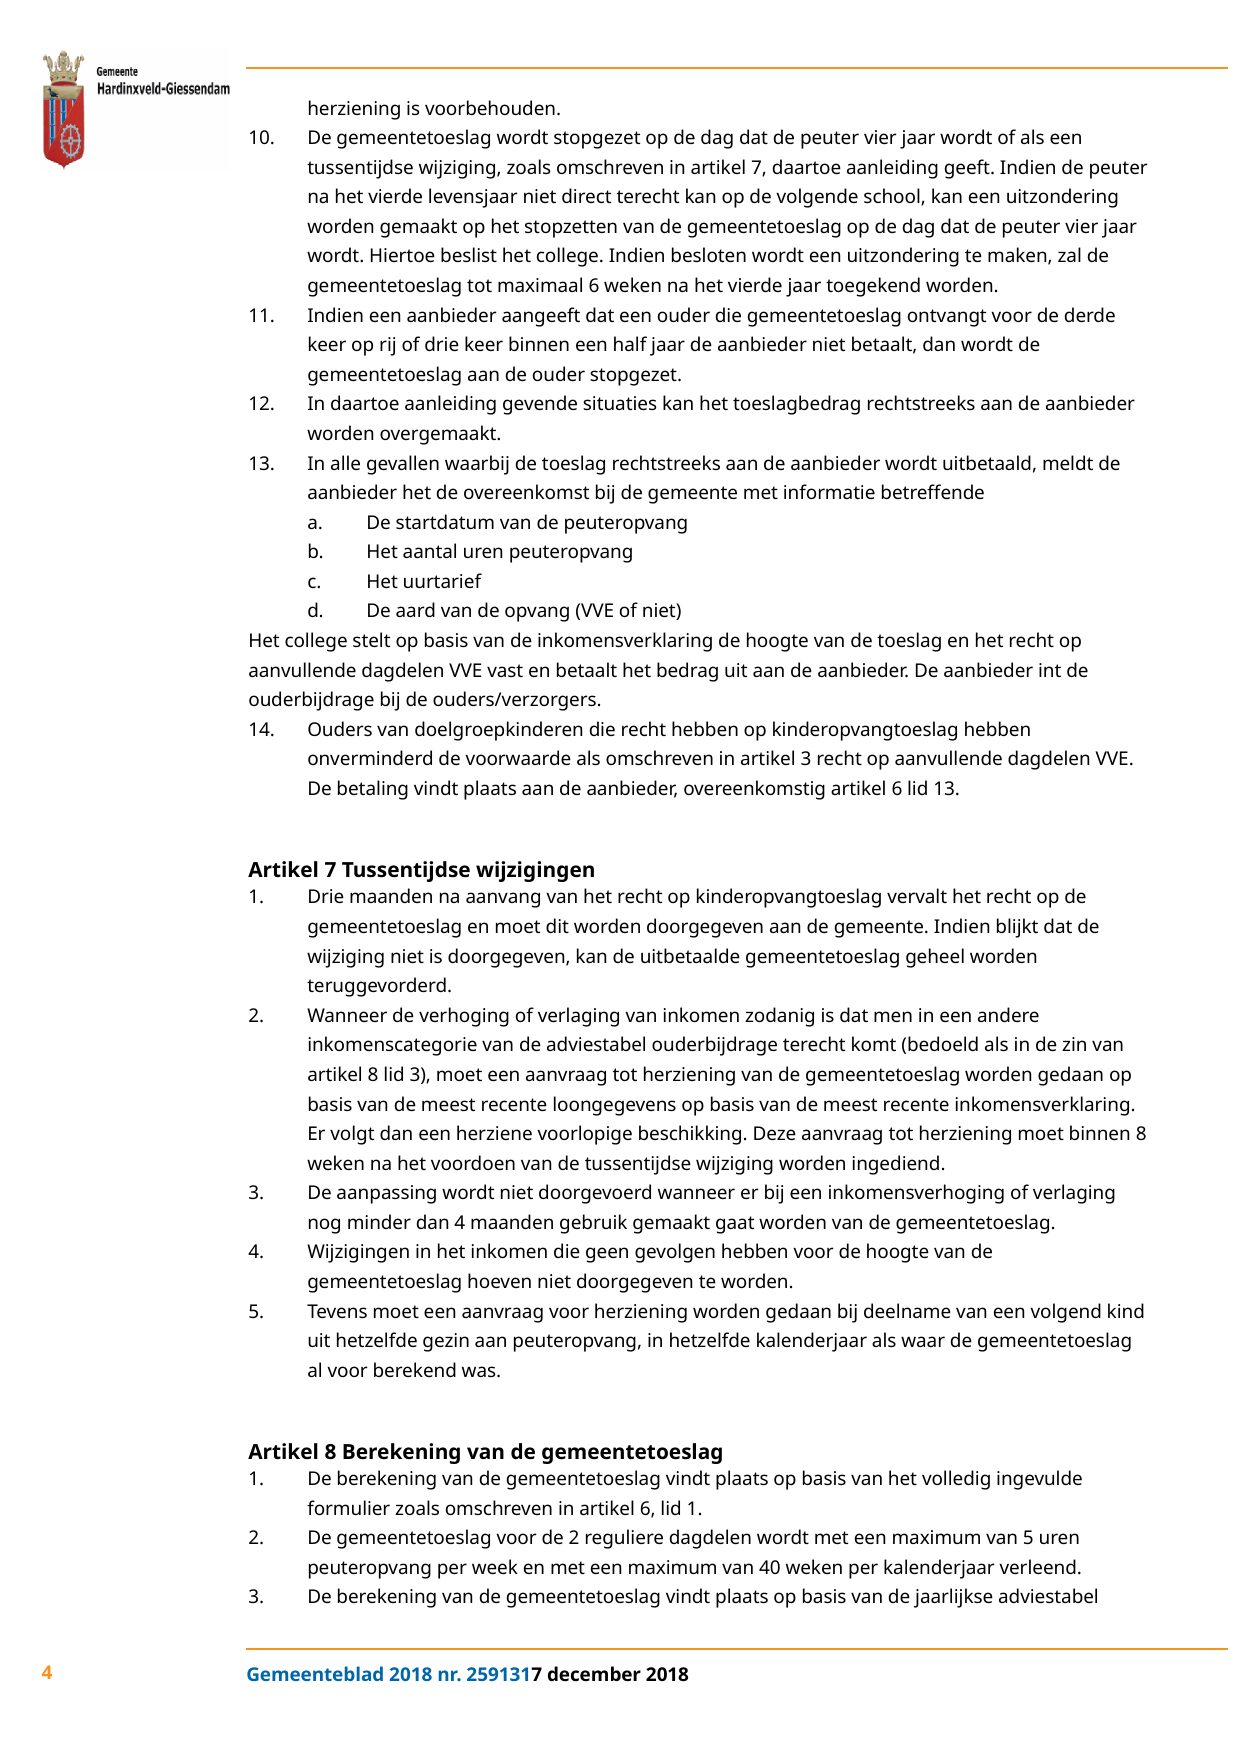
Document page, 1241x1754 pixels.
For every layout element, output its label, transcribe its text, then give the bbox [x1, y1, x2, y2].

list De gemeentetoeslag wordt stopgezet op de dag dat de peuter vier jaar wordt of als een tussentijdse wijziging, zoals omschreven in artikel 7, daartoe aanleiding geeft. Indien de peuter na het vierde levensjaar niet direct terecht kan op de volgende school, kan een uitzondering worden gemaakt op het stopzetten van de gemeentetoeslag op de dag dat de peuter vier jaar wordt. Hiertoe beslist het college. Indien besloten wordt een uitzondering te maken, zal de gemeentetoeslag tot maximaal 6 weken na het vierde jaar toegekend worden. [248, 124, 1152, 298]
list De startdatum van de peuteropvang [307, 509, 1152, 535]
list In daartoe aanleiding gevende situaties kan het toeslagbedrag rechtstreeks aan de aanbieder worden overgemaakt. [248, 391, 1152, 446]
list Wanneer de verhoging of verlaging van inkomen zodanig is dat men in een andere inkomenscategorie van de adviestabel ouderbijdrage terecht komt (bedoeld als in de zin van artikel 8 lid 3), moet een aanvraag tot herziening van de gemeentetoeslag worden gedaan op basis van de meest recente loongegevens op basis van de meest recente inkomensverklaring. Er volgt dan een herziene voorlopige beschikking. Deze aanvraag tot herziening moet binnen 8 weken na het voordoen van de tussentijdse wijziging worden ingediend. [248, 1002, 1152, 1176]
list herziening is voorbehouden. [248, 95, 1152, 121]
list De aanpassing wordt niet doorgevoerd wanneer er bij een inkomensverhoging of verlaging nog minder dan 4 maanden gebruik gemaakt gaat worden van de gemeentetoeslag. [248, 1179, 1152, 1235]
list De aard van de opvang (VVE of niet) [307, 598, 1152, 623]
list Drie maanden na aanvang van het recht op kinderopvangtoeslag vervalt het recht op de gemeentetoeslag en moet dit worden doorgegeven aan de gemeente. Indien blijkt dat de wijziging niet is doorgegeven, kan de uitbetaalde gemeentetoeslag geheel worden teruggevorderd. [248, 884, 1152, 998]
list Tevens moet een aanvraag voor herziening worden gedaan bij deelname van een volgend kind uit hetzelfde gezin aan peuteropvang, in hetzelfde kalenderjaar als waar de gemeentetoeslag al voor berekend was. [248, 1298, 1152, 1383]
text Artikel 7 Tussentijdse wijzigingen [248, 855, 1152, 884]
list In alle gevallen waarbij de toeslag rechtstreeks aan de aanbieder wordt uitbetaald, meldt de aanbieder het de overeenkomst bij de gemeente met informatie betreffende [248, 450, 1152, 505]
list Het aantal uren peuteropvang [307, 538, 1152, 564]
list De gemeentetoeslag voor de 2 reguliere dagdelen wordt met een maximum van 5 uren peuteropvang per week en met een maximum van 40 weken per kalenderjaar verleend. [248, 1524, 1152, 1580]
text Artikel 8 Berekening van de gemeentetoeslag [248, 1437, 1152, 1465]
list Indien een aanbieder aangeeft dat een ouder die gemeentetoeslag ontvangt voor de derde keer op rij of drie keer binnen een half jaar de aanbieder niet betaalt, dan wordt de gemeentetoeslag aan de ouder stopgezet. [248, 302, 1152, 387]
picture [41, 47, 231, 172]
list De berekening van de gemeentetoeslag vindt plaats op basis van de jaarlijkse adviestabel [248, 1584, 1152, 1609]
text Het college stelt op basis van de inkomensverklaring de hoogte van de toeslag en het recht op aanvullende dagdelen VVE vast en betaalt het bedrag uit aan de aanbieder. De aanbieder int de ouderbijdrage bij de ouders/verzorgers. [248, 627, 1152, 712]
list Ouders van doelgroepkinderen die recht hebben op kinderopvangtoeslag hebben onverminderd de voorwaarde als omschreven in artikel 3 recht op aanvullende dagdelen VVE. De betaling vindt plaats aan de aanbieder, overeenkomstig artikel 6 lid 13. [248, 716, 1152, 801]
list De berekening van de gemeentetoeslag vindt plaats op basis van het volledig ingevulde formulier zoals omschreven in artikel 6, lid 1. [248, 1465, 1152, 1521]
list Het uurtarief [307, 568, 1152, 594]
list Wijzigingen in het inkomen die geen gevolgen hebben voor de hoogte van de gemeentetoeslag hoeven niet doorgegeven te worden. [248, 1239, 1152, 1294]
